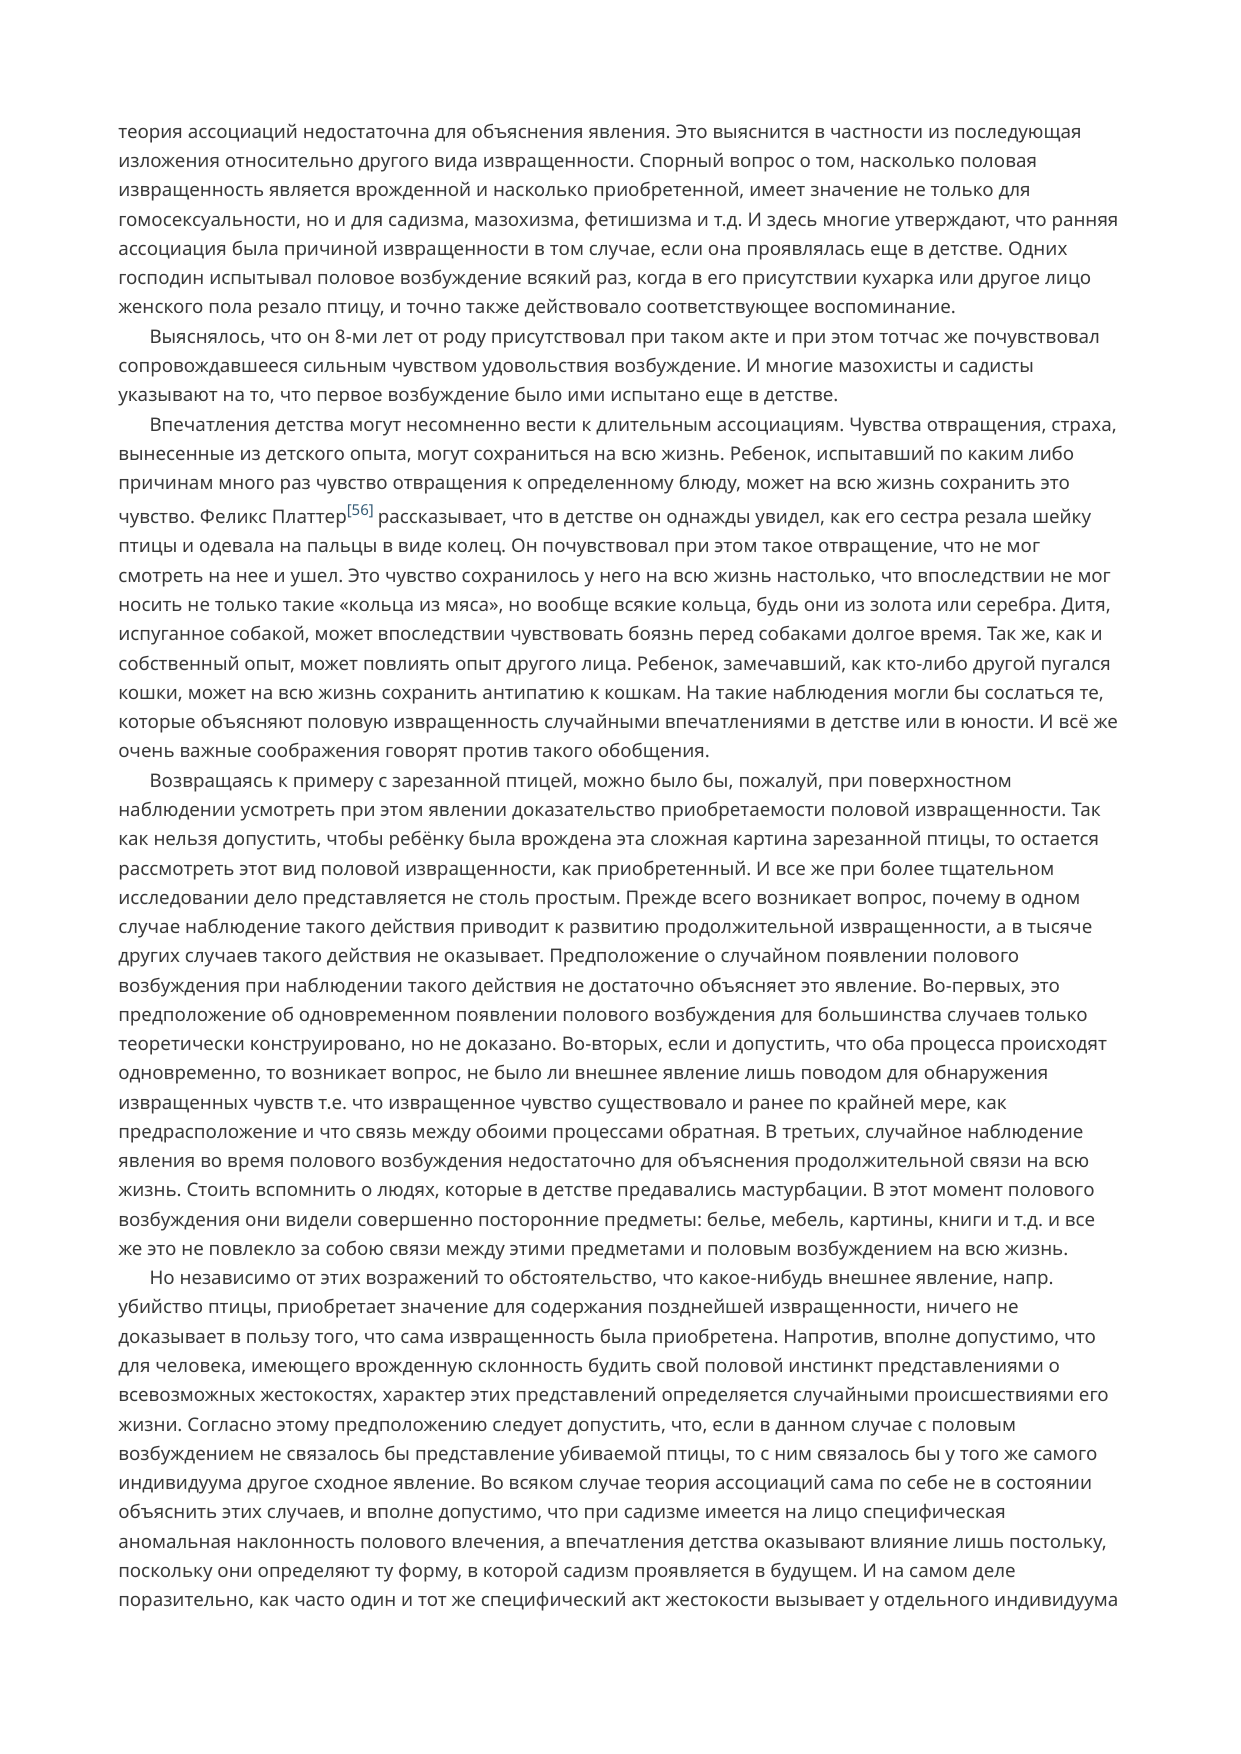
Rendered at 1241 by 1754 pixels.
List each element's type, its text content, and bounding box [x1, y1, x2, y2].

text Впечатления детства могут несомненно вести к длительным ассоциациям. Чувства отвращения, страха, вынесенные из детского опыта, могут сохраниться на всю жизнь. Ребенок, испытавший по каким либо причинам много раз чувство отвращения к определенному блюду, может на всю жизнь сохранить это чувство. Феликс Платтер[56] рассказывает, что в детстве он однажды увидел, как его сестра резала шейку птицы и одевала на пальцы в виде колец. Он почувствовал при этом такое отвращение, что не мог смотреть на нее и ушел. Это чувство сохранилось у него на всю жизнь настолько, что впоследствии не мог носить не только такие «кольца из мяса», но вообще всякие кольца, будь они из золота или серебра. Дитя, испуганное собакой, может впоследствии чувствовать боязнь перед собаками долгое время. Так же, как и собственный опыт, может повлиять опыт другого лица. Ребенок, замечавший, как кто-либо другой пугался кошки, может на всю жизнь сохранить антипатию к кошкам. На такие наблюдения могли бы сослаться те, которые объясняют половую извращенность случайными впечатлениями в детстве или в юности. И всё же очень важные соображения говорят против такого обобщения. [118, 411, 1122, 763]
text Но независимо от этих возражений то обстоятельство, что какое-нибудь внешнее явление, напр. убийство птицы, приобретает значение для содержания позднейшей извращенности, ничего не доказывает в пользу того, что сама извращенность была приобретена. Напротив, вполне допустимо, что для человека, имеющего врожденную склонность будить свой половой инстинкт представлениями о всевозможных жестокостях, характер этих представлений определяется случайными происшествиями его жизни. Согласно этому предположению следует допустить, что, если в данном случае с половым возбуждением не связалось бы представление убиваемой птицы, то с ним связалось бы у того же самого индивидуума другое сходное явление. Во всяком случае теория ассоциаций сама по себе не в состоянии объяснить этих случаев, и вполне допустимо, что при садизме имеется на лицо специфическая аномальная наклонность полового влечения, а впечатления детства оказывают влияние лишь постольку, поскольку они определяют ту форму, в которой садизм проявляется в будущем. И на самом деле поразительно, как часто один и тот же специфический акт жестокости вызывает у отдельного индивидуума [118, 1264, 1122, 1612]
text Выяснялось, что он 8-ми лет от роду присутствовал при таком акте и при этом тотчас же почувствовал сопровождавшееся сильным чувством удовольствия возбуждение. И многие мазохисты и садисты указывают на то, что первое возбуждение было ими испытано еще в детстве. [118, 323, 1122, 407]
text Возвращаясь к примеру с зарезанной птицей, можно было бы, пожалуй, при поверхностном наблюдении усмотреть при этом явлении доказательство приобретаемости половой извращенности. Так как нельзя допустить, чтобы ребёнку была врождена эта сложная картина зарезанной птицы, то остается рассмотреть этот вид половой извращенности, как приобретенный. И все же при более тщательном исследовании дело представляется не столь простым. Прежде всего возникает вопрос, почему в одном случае наблюдение такого действия приводит к развитию продолжительной извращенности, а в тысяче других случаев такого действия не оказывает. Предположение о случайном появлении полового возбуждения при наблюдении такого действия не достаточно объясняет это явление. Во-первых, это предположение об одновременном появлении полового возбуждения для большинства случаев только теоретически конструировано, но не доказано. Во-вторых, если и допустить, что оба процесса происходят одновременно, то возникает вопрос, не было ли внешнее явление лишь поводом для обнаружения извращенных чувств т.е. что извращенное чувство существовало и ранее по крайней мере, как предрасположение и что связь между обоими процессами обратная. В третьих, случайное наблюдение явления во время полового возбуждения недостаточно для объяснения продолжительной связи на всю жизнь. Стоить вспомнить о людях, которые в детстве предавались мастурбации. В этот момент полового возбуждения они видели совершенно посторонние предметы: белье, мебель, картины, книги и т.д. и все же это не повлекло за собою связи между этими предметами и половым возбуждением на всю жизнь. [118, 767, 1122, 1261]
text теория ассоциаций недостаточна для объяснения явления. Это выяснится в частности из последующая изложения относительно другого вида извращенности. Спорный вопрос о том, насколько половая извращенность является врожденной и насколько приобретенной, имеет значение не только для гомосексуальности, но и для садизма, мазохизма, фетишизма и т.д. И здесь многие утверждают, что ранняя ассоциация была причиной извращенности в том случае, если она проявлялась еще в детстве. Одних господин испытывал половое возбуждение всякий раз, когда в его присутствии кухарка или другое лицо женского пола резало птицу, и точно также действовало соответствующее воспоминание. [118, 118, 1122, 319]
